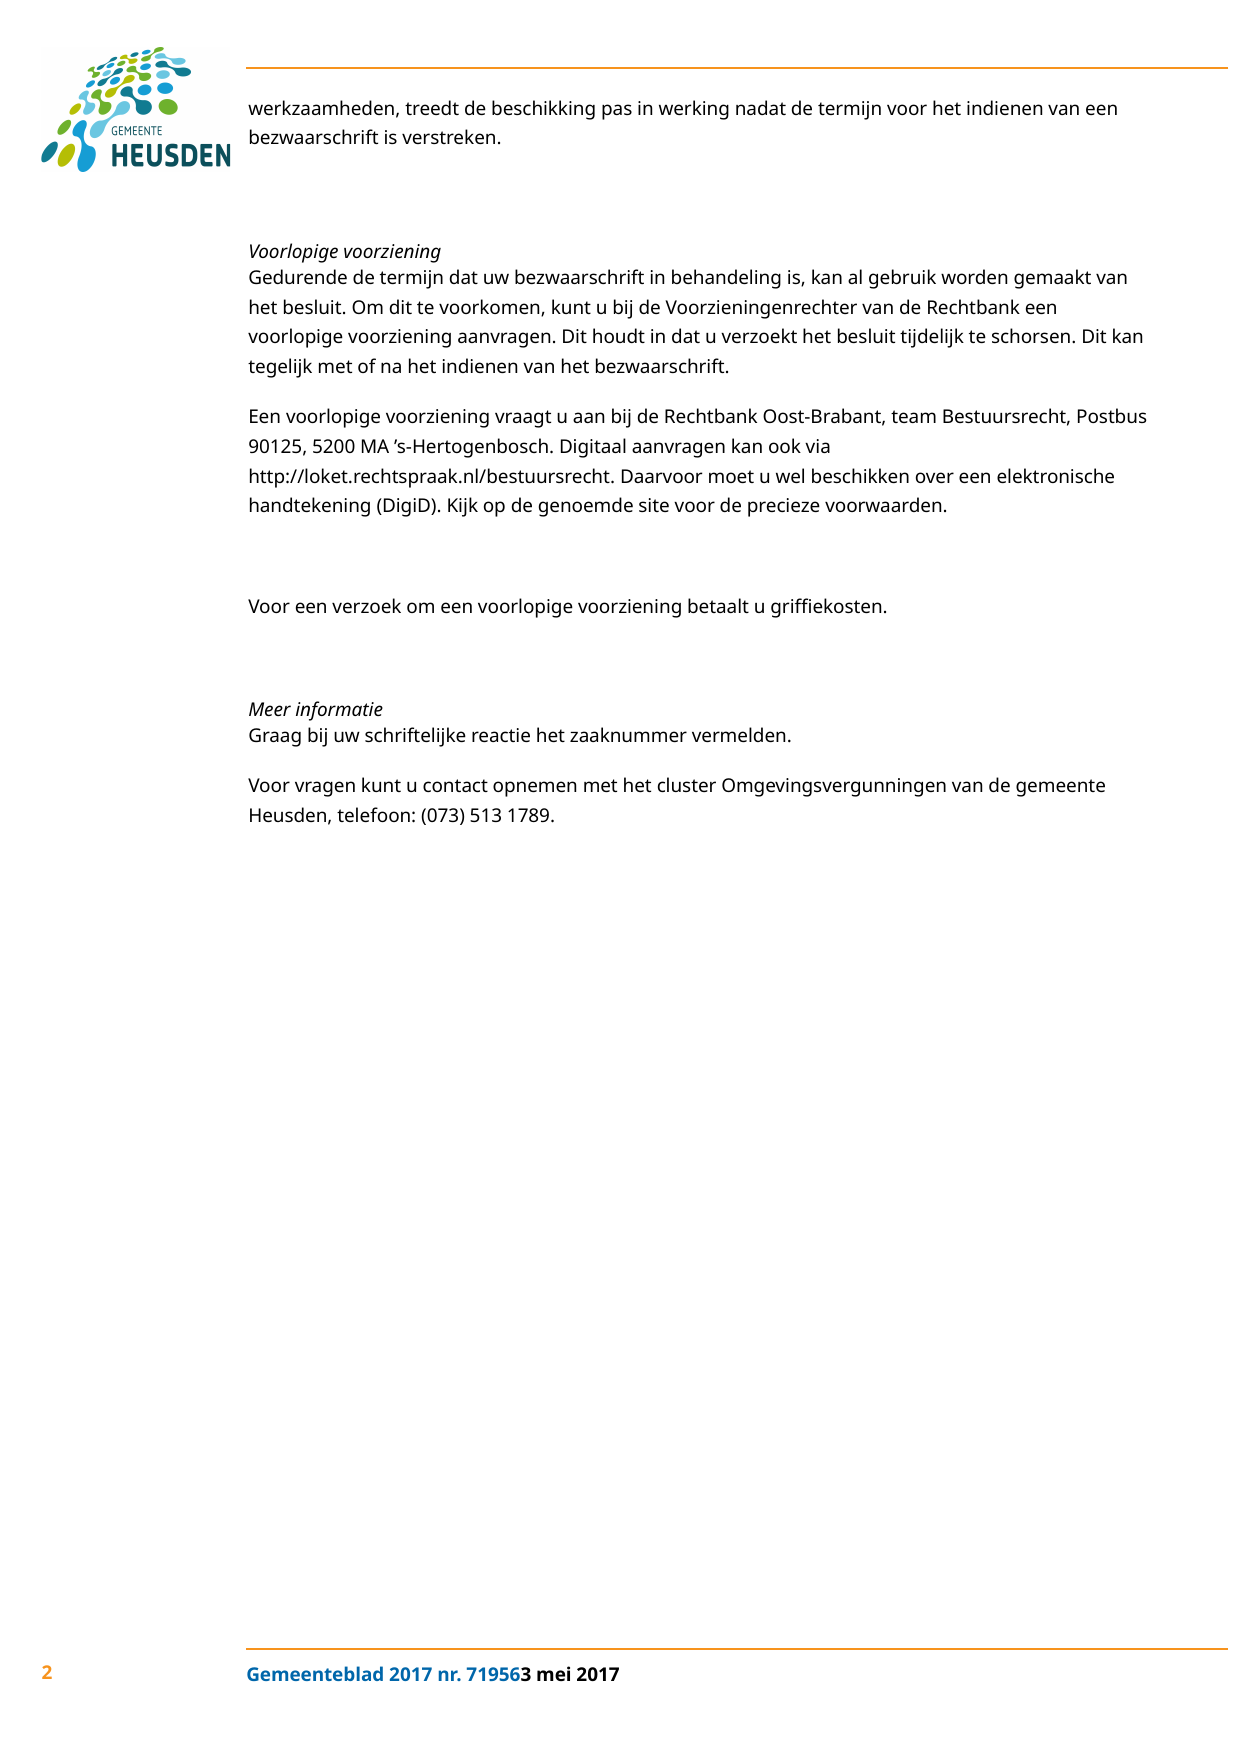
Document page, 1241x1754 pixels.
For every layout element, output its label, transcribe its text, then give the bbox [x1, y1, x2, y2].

text werkzaamheden, treedt de beschikking pas in werking nadat de termijn voor het indienen van een bezwaarschrift is verstreken. [248, 95, 1152, 150]
text Voor een verzoek om een voorlopige voorziening betaalt u griffiekosten. [248, 593, 1152, 619]
text Voor vragen kunt u contact opnemen met het cluster Omgevingsvergunningen van de gemeente Heusden, telefoon: (073) 513 1789. [248, 773, 1152, 828]
text Graag bij uw schriftelijke reactie het zaaknummer vermelden. [248, 722, 1152, 748]
text Gedurende de termijn dat uw bezwaarschrift in behandeling is, kan al gebruik worden gemaakt van het besluit. Om dit te voorkomen, kunt u bij de Voorzieningenrechter van de Rechtbank een voorlopige voorziening aanvragen. Dit houdt in dat u verzoekt het besluit tijdelijk te schorsen. Dit kan tegelijk met of na het indienen van het bezwaarschrift. [248, 264, 1152, 379]
text Voorlopige voorziening [248, 239, 1152, 264]
text Een voorlopige voorziening vraagt u aan bij de Rechtbank Oost-Brabant, team Bestuursrecht, Postbus 90125, 5200 MA ’s-Hertogenbosch. Digitaal aanvragen kan ook via http://loket.rechtspraak.nl/bestuursrecht. Daarvoor moet u wel beschikken over een elektronische handtekening (DigiD). Kijk op de genoemde site voor de precieze voorwaarden. [248, 404, 1152, 518]
text Meer informatie [248, 696, 1152, 722]
picture [41, 47, 231, 172]
